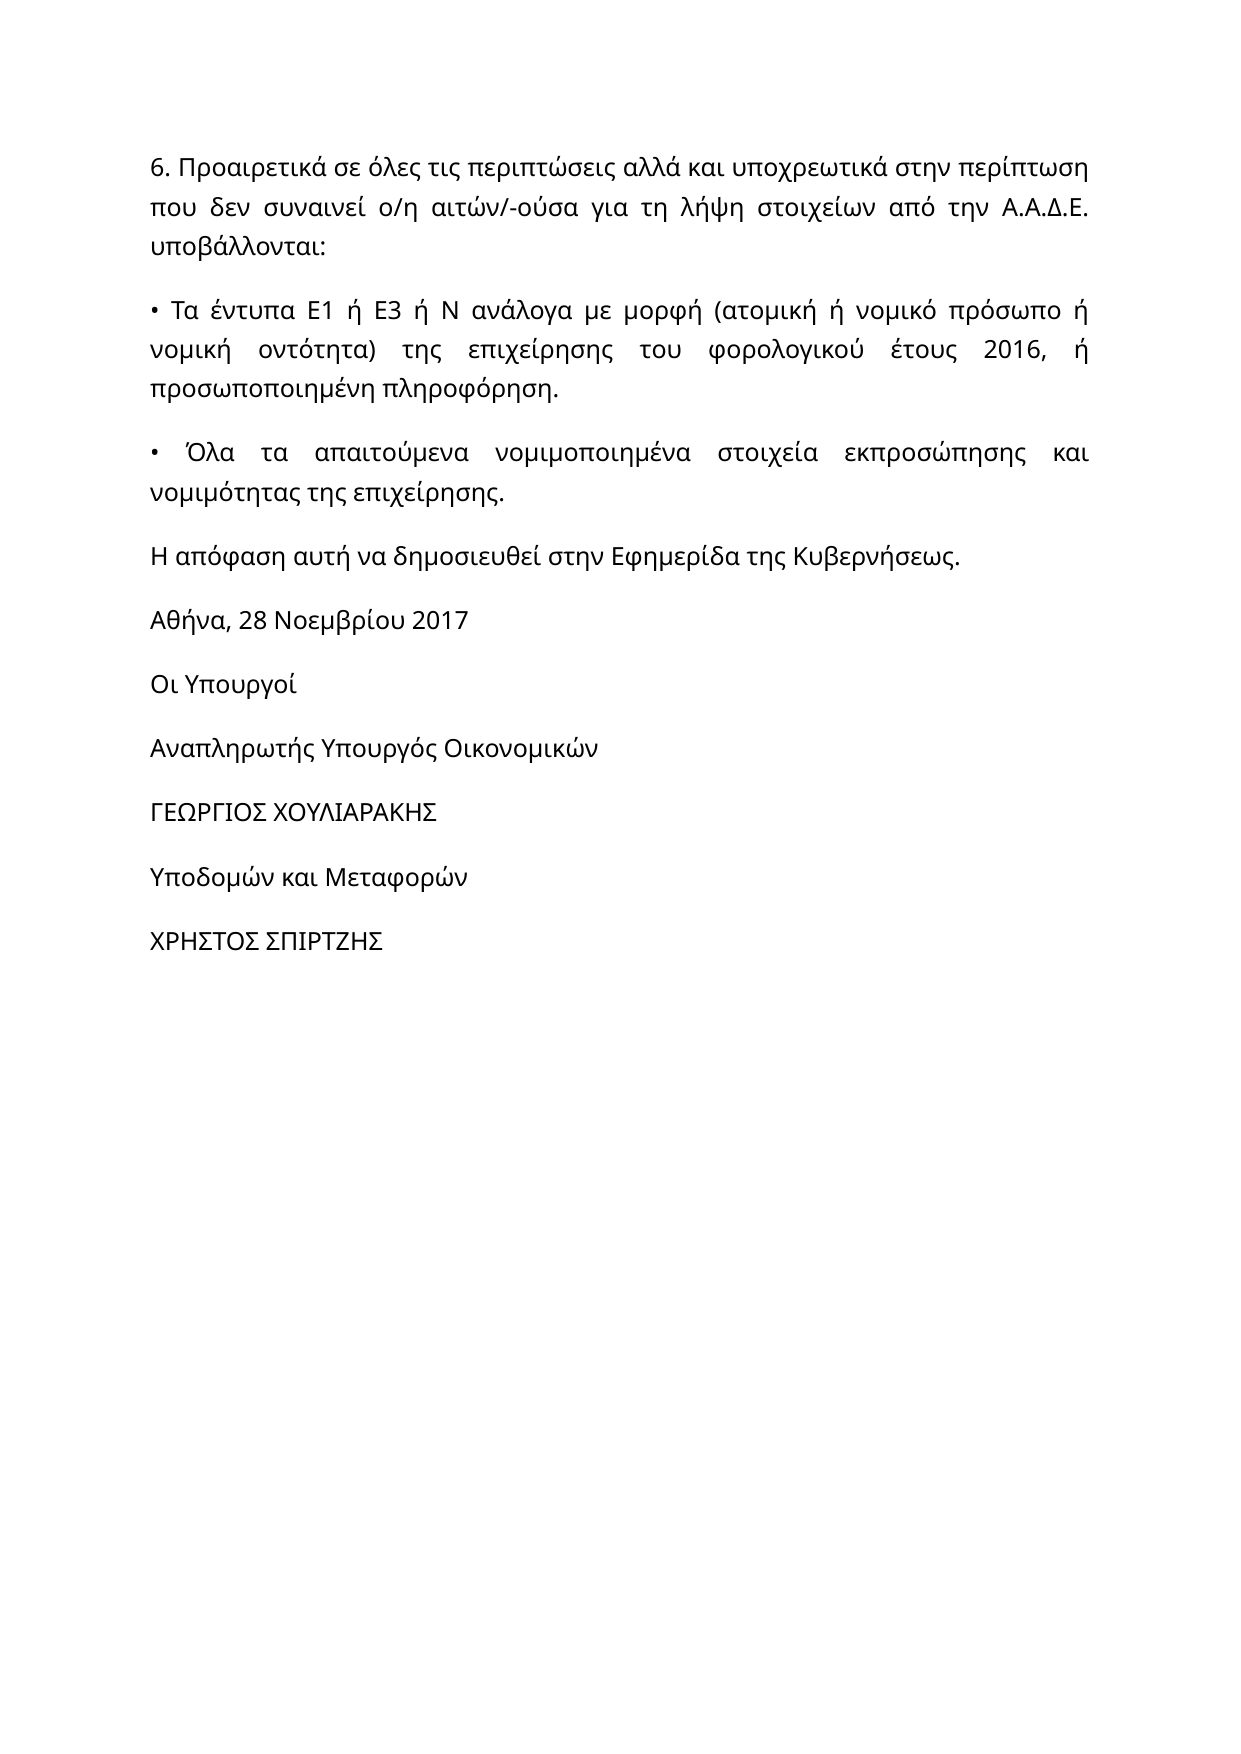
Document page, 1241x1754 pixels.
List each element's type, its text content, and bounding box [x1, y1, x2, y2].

text Αθήνα, 28 Νοεμβρίου 2017 [150, 602, 1090, 637]
text Αναπληρωτής Υπουργός Οικονομικών [150, 731, 1090, 765]
text ΓΕΩΡΓΙΟΣ ΧΟΥΛΙΑΡΑΚΗΣ [150, 795, 1090, 829]
text 6. Προαιρετικά σε όλες τις περιπτώσεις αλλά και υποχρεωτικά στην περίπτωση που δεν συναινεί ο/η αιτών/-ούσα για τη λήψη στοιχείων από την Α.Α.Δ.Ε. υποβάλλονται: [150, 150, 1090, 262]
text Υποδομών και Μεταφορών [150, 859, 1090, 893]
text ΧΡΗΣΤΟΣ ΣΠΙΡΤΖΗΣ [150, 923, 1090, 957]
text • Όλα τα απαιτούμενα νομιμοποιημένα στοιχεία εκπροσώπησης και νομιμότητας της επιχείρησης. [150, 435, 1090, 508]
text Η απόφαση αυτή να δημοσιευθεί στην Εφημερίδα της Κυβερνήσεως. [150, 538, 1090, 572]
text Οι Υπουργοί [150, 667, 1090, 701]
text • Τα έντυπα Ε1 ή Ε3 ή Ν ανάλογα με μορφή (ατομική ή νομικό πρόσωπο ή νομική οντότητα) της επιχείρησης του φορολογικού έτους 2016, ή προσωποποιημένη πληροφόρηση. [150, 292, 1090, 405]
